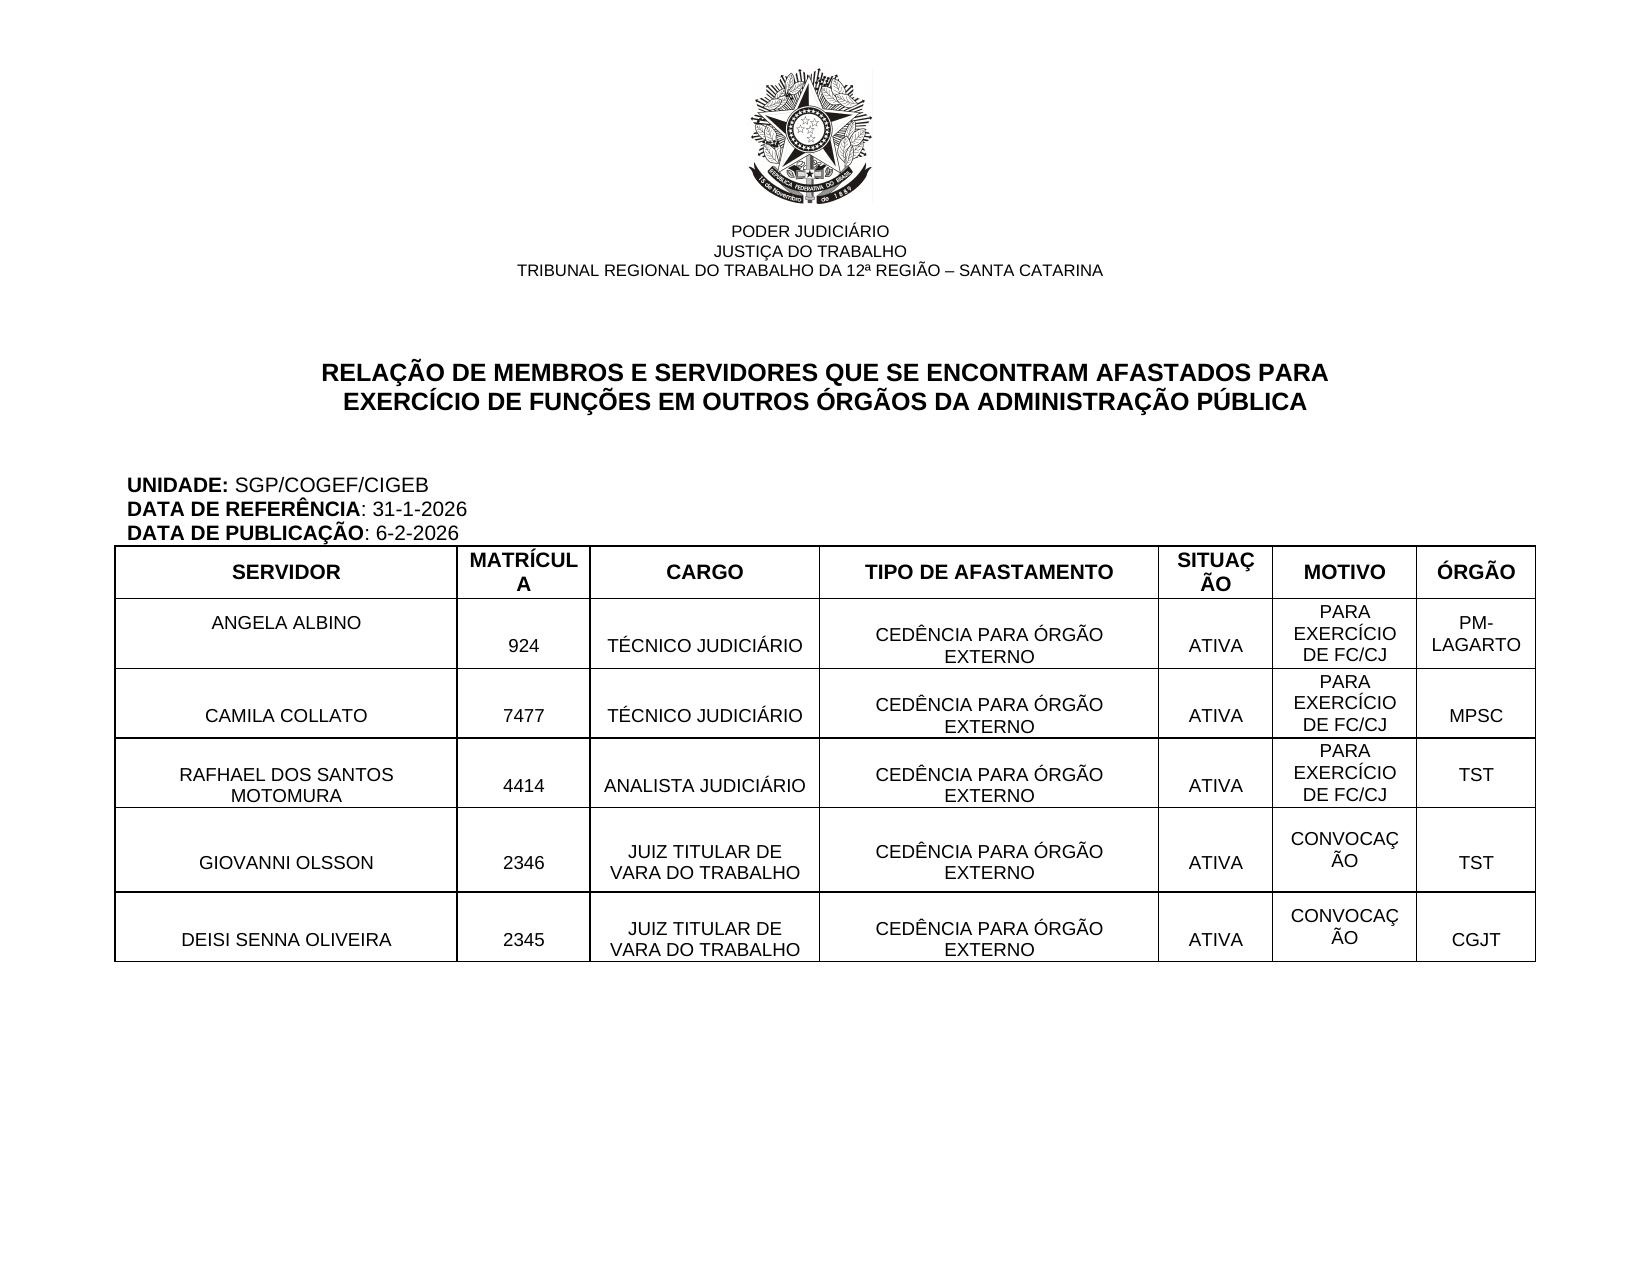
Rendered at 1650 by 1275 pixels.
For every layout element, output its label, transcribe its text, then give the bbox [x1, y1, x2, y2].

table_cell 2346 [458, 808, 589, 891]
table_cell TIPO DE AFASTAMENTO [820, 547, 1158, 598]
table_cell MOTIVO [1273, 547, 1416, 598]
table_cell ATIVA [1159, 599, 1272, 667]
table_cell CEDÊNCIA PARA ÓRGÃO EXTERNO [820, 599, 1158, 667]
table_cell PARA EXERCÍCIO DE FC/CJ [1273, 599, 1416, 667]
table_cell CONVOCAÇÃO [1273, 893, 1416, 961]
table_cell CAMILA COLLATO [116, 669, 456, 737]
table_cell CONVOCAÇÃO [1273, 808, 1416, 891]
table_cell 4414 [458, 739, 589, 807]
table_cell JUIZ TITULAR DE VARA DO TRABALHO [591, 808, 819, 891]
table_cell CGJT [1417, 893, 1535, 961]
table_cell MATRÍCULA [458, 547, 589, 598]
picture [748, 68, 873, 204]
table_cell JUIZ TITULAR DE VARA DO TRABALHO [591, 893, 819, 961]
table_cell RAFHAEL DOS SANTOS MOTOMURA [116, 739, 456, 807]
table_cell TÉCNICO JUDICIÁRIO [591, 669, 819, 737]
table_cell CARGO [591, 547, 819, 598]
table_cell ATIVA [1159, 739, 1272, 807]
table_cell ATIVA [1159, 808, 1272, 891]
table_cell DEISI SENNA OLIVEIRA [116, 893, 456, 961]
table_cell GIOVANNI OLSSON [116, 808, 456, 891]
table_cell ATIVA [1159, 669, 1272, 737]
table_cell CEDÊNCIA PARA ÓRGÃO EXTERNO [820, 808, 1158, 891]
table_cell PARA EXERCÍCIO DE FC/CJ [1273, 669, 1416, 737]
table_cell TST [1417, 808, 1535, 891]
table_cell MPSC [1417, 669, 1535, 737]
table_cell 7477 [458, 669, 589, 737]
table_cell PARA EXERCÍCIO DE FC/CJ [1273, 739, 1416, 807]
table_cell ATIVA [1159, 893, 1272, 961]
table_cell TST [1417, 739, 1535, 807]
table_cell CEDÊNCIA PARA ÓRGÃO EXTERNO [820, 893, 1158, 961]
table_cell ANGELA ALBINO [116, 599, 456, 667]
table_cell SERVIDOR [116, 547, 456, 598]
table_cell ÓRGÃO [1417, 547, 1535, 598]
table_cell 2345 [458, 893, 589, 961]
table_cell ANALISTA JUDICIÁRIO [591, 739, 819, 807]
table_cell TÉCNICO JUDICIÁRIO [591, 599, 819, 667]
table_cell CEDÊNCIA PARA ÓRGÃO EXTERNO [820, 669, 1158, 737]
table_cell 924 [458, 599, 589, 667]
table_cell CEDÊNCIA PARA ÓRGÃO EXTERNO [820, 739, 1158, 807]
table_cell SITUAÇÃO [1159, 547, 1272, 598]
table_header RELAÇÃO DE MEMBROS E SERVIDORES QUE SE ENCONTRAM AFASTADOS PARA EXERCÍCIO DE FUNÇÕES EM OUTROS ÓRGÃOS DA ADMINISTRAÇÃO PÚBLICA UNIDADE: SGP/COGEF/CIGEB DATA DE REFERÊNCIA: 31-1-2026 DATA DE PUBLICAÇÃO: 6-2-2026 [115, 329, 1535, 545]
table_cell PM-LAGARTO [1417, 599, 1535, 667]
